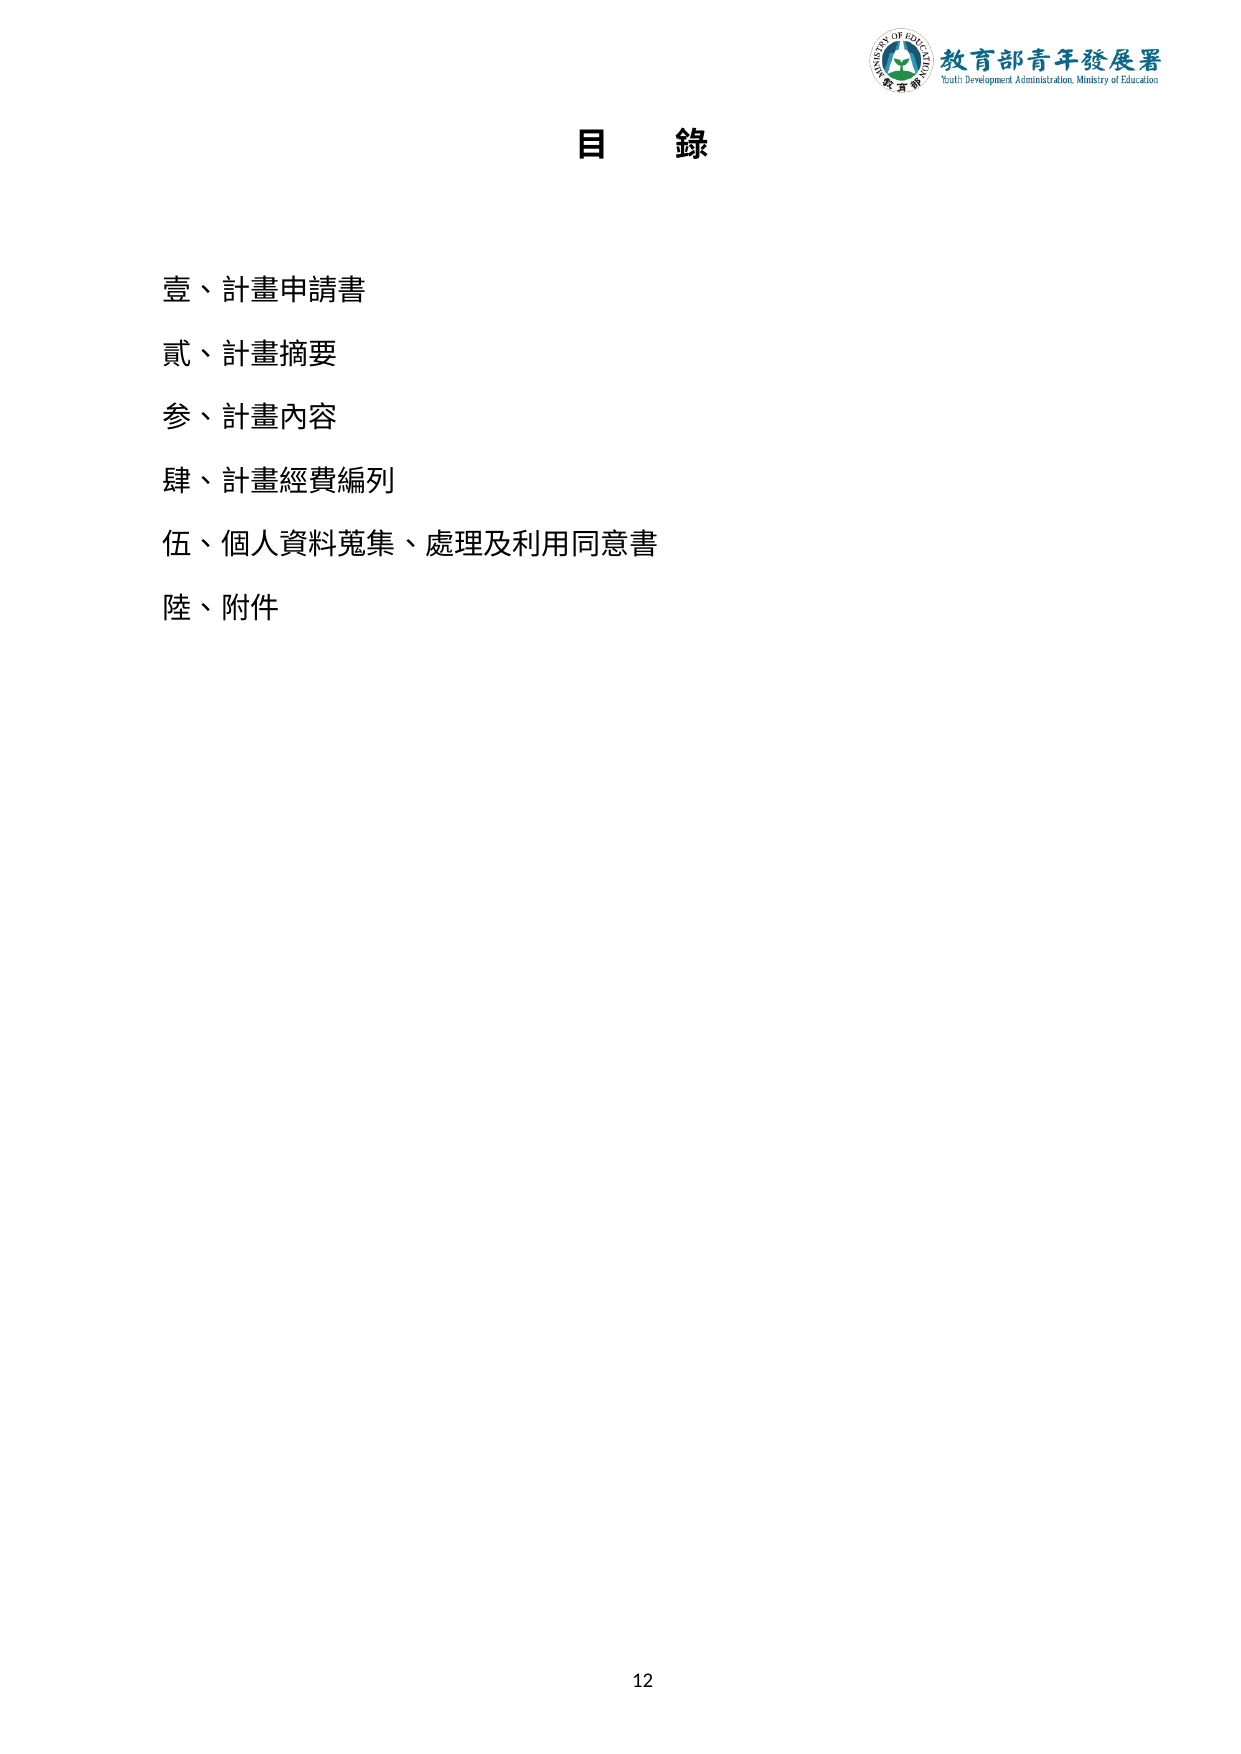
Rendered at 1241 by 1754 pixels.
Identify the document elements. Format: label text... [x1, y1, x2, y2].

picture [862, 23, 1167, 97]
text 伍、個人資料蒐集、處理及利用同意書 [162, 521, 1166, 563]
text 目 錄 [118, 118, 1166, 166]
text 陸、附件 [162, 584, 1166, 626]
text 貳、計畫摘要 [162, 330, 1166, 373]
text 肆、計畫經費編列 [162, 457, 1166, 499]
text 参、計畫內容 [162, 394, 1166, 436]
text 壹、計畫申請書 [162, 267, 1166, 309]
